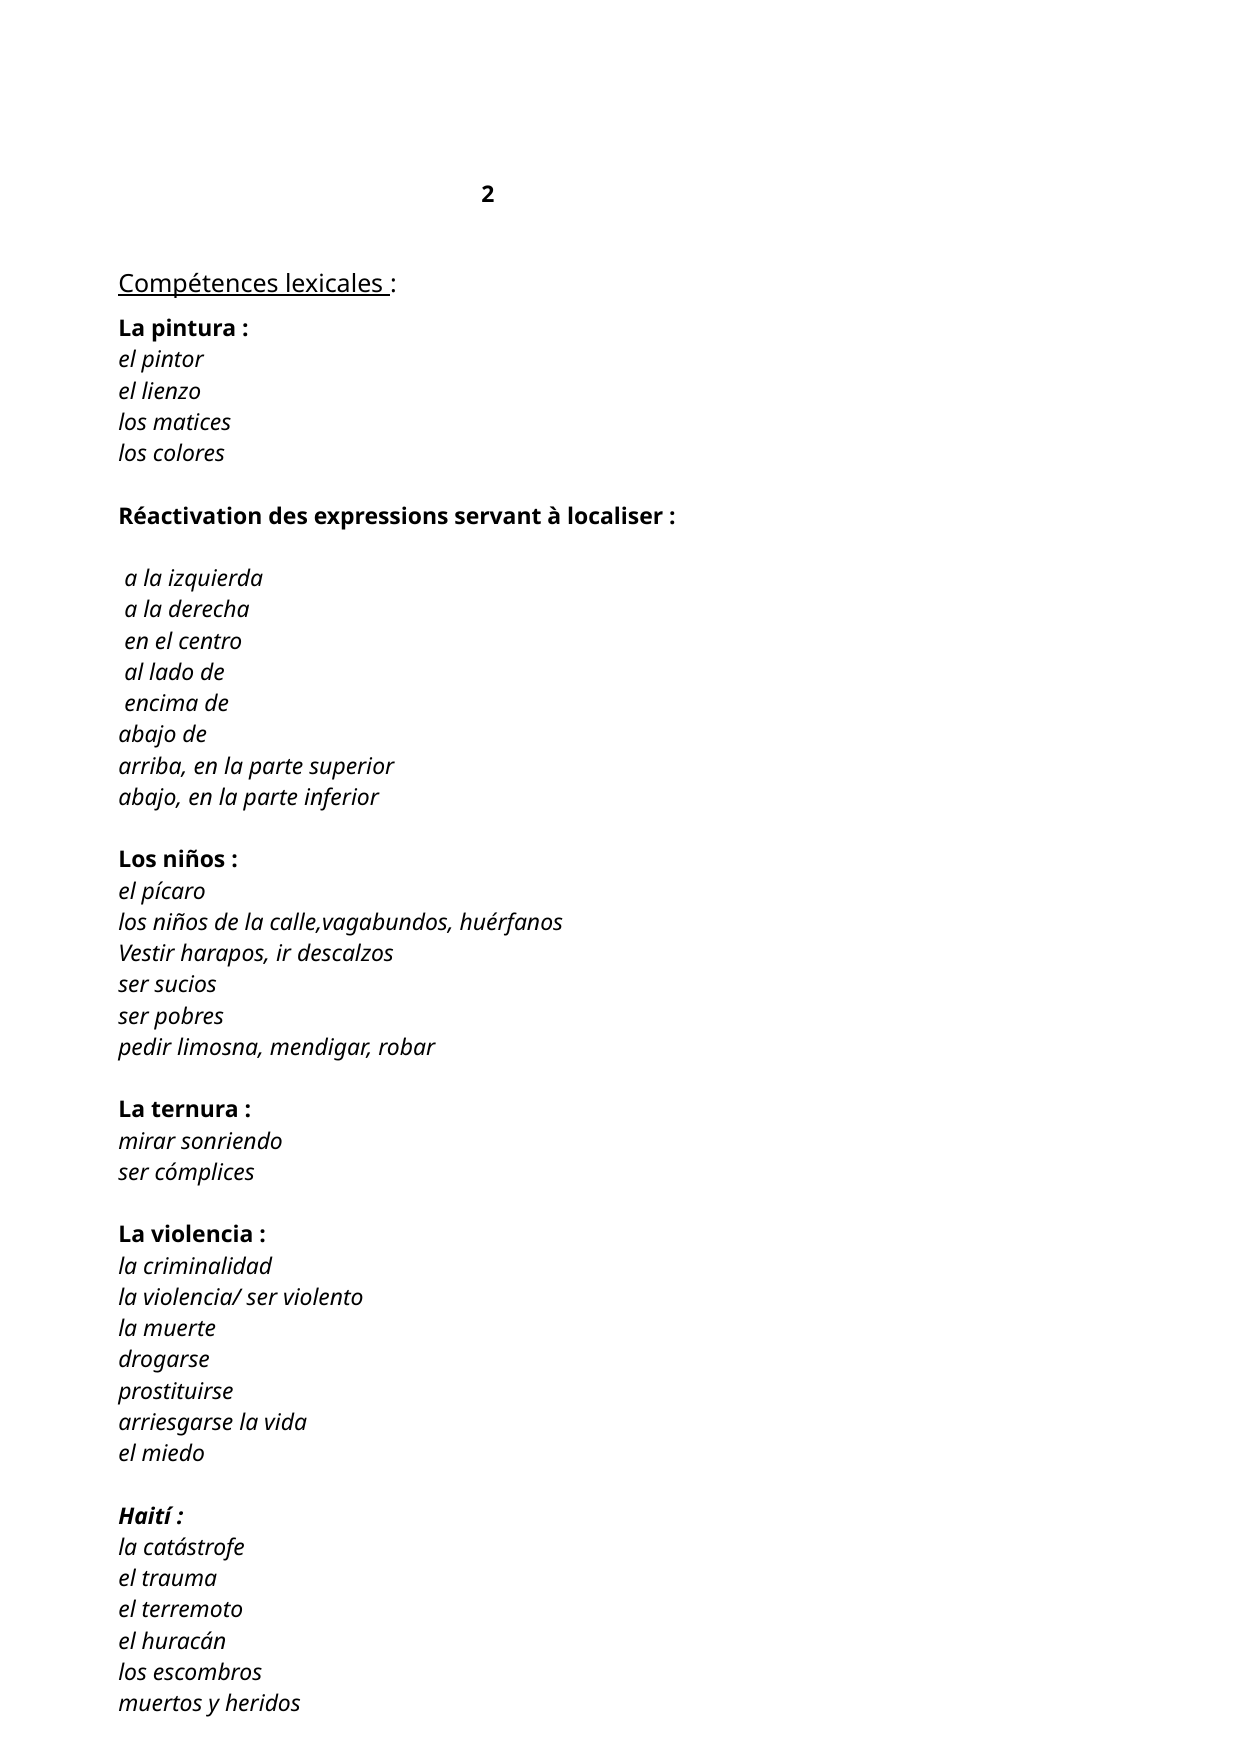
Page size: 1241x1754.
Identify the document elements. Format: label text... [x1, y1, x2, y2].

text Réactivation des expressions servant à localiser : [118, 500, 1202, 531]
text a la derecha [118, 593, 1202, 625]
list ser sucios [118, 968, 1202, 1000]
text la catástrofe [118, 1531, 1202, 1562]
list el lienzo [118, 375, 1202, 406]
list ser cómplices [118, 1156, 1202, 1187]
text La pintura : [118, 312, 1202, 343]
text la muerte [118, 1312, 1202, 1343]
text prostituirse [118, 1375, 1202, 1406]
text la criminalidad [118, 1250, 1202, 1281]
list el pintor [118, 343, 1202, 375]
list ser pobres [118, 1000, 1202, 1031]
text la violencia/ ser violento [118, 1281, 1202, 1312]
text Compétences lexicales : [118, 266, 1202, 300]
text el pícaro [118, 875, 1202, 906]
text el miedo [118, 1437, 1202, 1468]
list pedir limosna, mendigar, robar [118, 1031, 1202, 1062]
text Haití : [118, 1500, 1202, 1531]
text 2 [118, 178, 1202, 209]
text a la izquierda [118, 562, 1202, 593]
text el trauma [118, 1562, 1202, 1593]
text La violencia : [118, 1218, 1202, 1250]
text drogarse [118, 1343, 1202, 1375]
text los escombros [118, 1656, 1202, 1687]
subtitle los niños de la calle,vagabundos, huérfanos [118, 906, 1202, 937]
text Los niños : [118, 843, 1202, 875]
list mirar sonriendo [118, 1125, 1202, 1156]
text el huracán [118, 1625, 1202, 1656]
text arriesgarse la vida [118, 1406, 1202, 1437]
list los colores [118, 437, 1202, 468]
text el terremoto [118, 1593, 1202, 1625]
list los matices [118, 406, 1202, 437]
text muertos y heridos [118, 1687, 1202, 1718]
text La ternura : [118, 1093, 1202, 1125]
text en el centro al lado de encima de abajo de arriba, en la parte superior abajo, en la parte inferior [118, 625, 1202, 812]
list Vestir harapos, ir descalzos [118, 937, 1202, 968]
